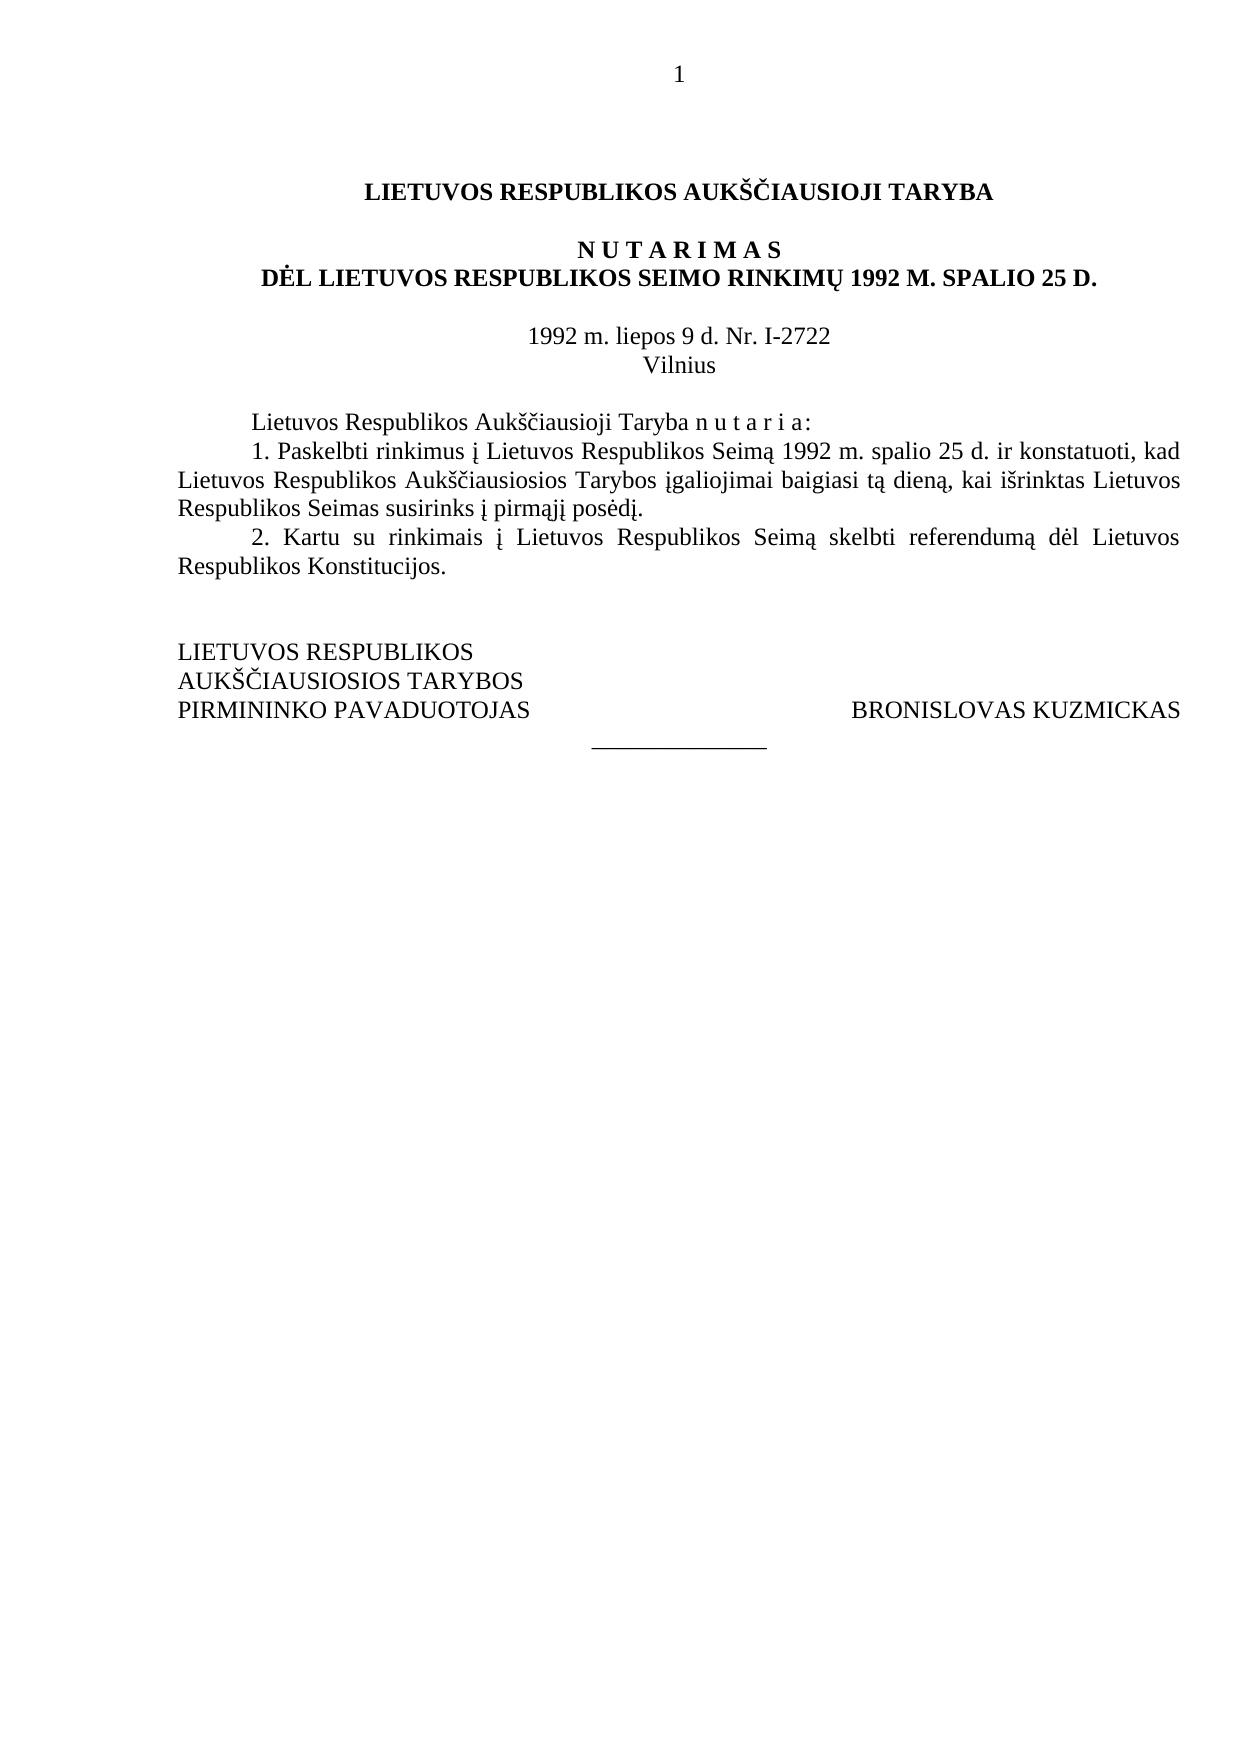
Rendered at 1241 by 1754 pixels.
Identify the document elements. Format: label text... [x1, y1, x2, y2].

text LIETUVOS RESPUBLIKOS [177, 637, 1181, 666]
text Lietuvos Respublikos Aukščiausioji Taryba nutaria: [177, 407, 1181, 436]
text ______________ [177, 723, 1181, 752]
text AUKŠČIAUSIOSIOS TARYBOS [177, 666, 1181, 695]
text 1. Paskelbti rinkimus į Lietuvos Respublikos Seimą 1992 m. spalio 25 d. ir konstatuoti, kad Lietuvos Respublikos Aukščiausiosios Tarybos įgaliojimai baigiasi tą dieną, kai išrinktas Lietuvos Respublikos Seimas susirinks į pirmąjį posėdį. [177, 436, 1181, 522]
text LIETUVOS RESPUBLIKOS AUKŠČIAUSIOJI TARYBA [177, 177, 1181, 206]
text Vilnius [177, 350, 1181, 378]
text 1992 m. liepos 9 d. Nr. I-2722 [177, 321, 1181, 350]
text N U T A R I M A S [177, 235, 1181, 263]
text 2. Kartu su rinkimais į Lietuvos Respublikos Seimą skelbti referendumą dėl Lietuvos Respublikos Konstitucijos. [177, 522, 1181, 580]
text PIRMININKO PAVADUOTOJAS BRONISLOVAS KUZMICKAS [177, 695, 1181, 723]
text DĖL LIETUVOS RESPUBLIKOS SEIMO RINKIMŲ 1992 M. SPALIO 25 D. [177, 263, 1181, 292]
